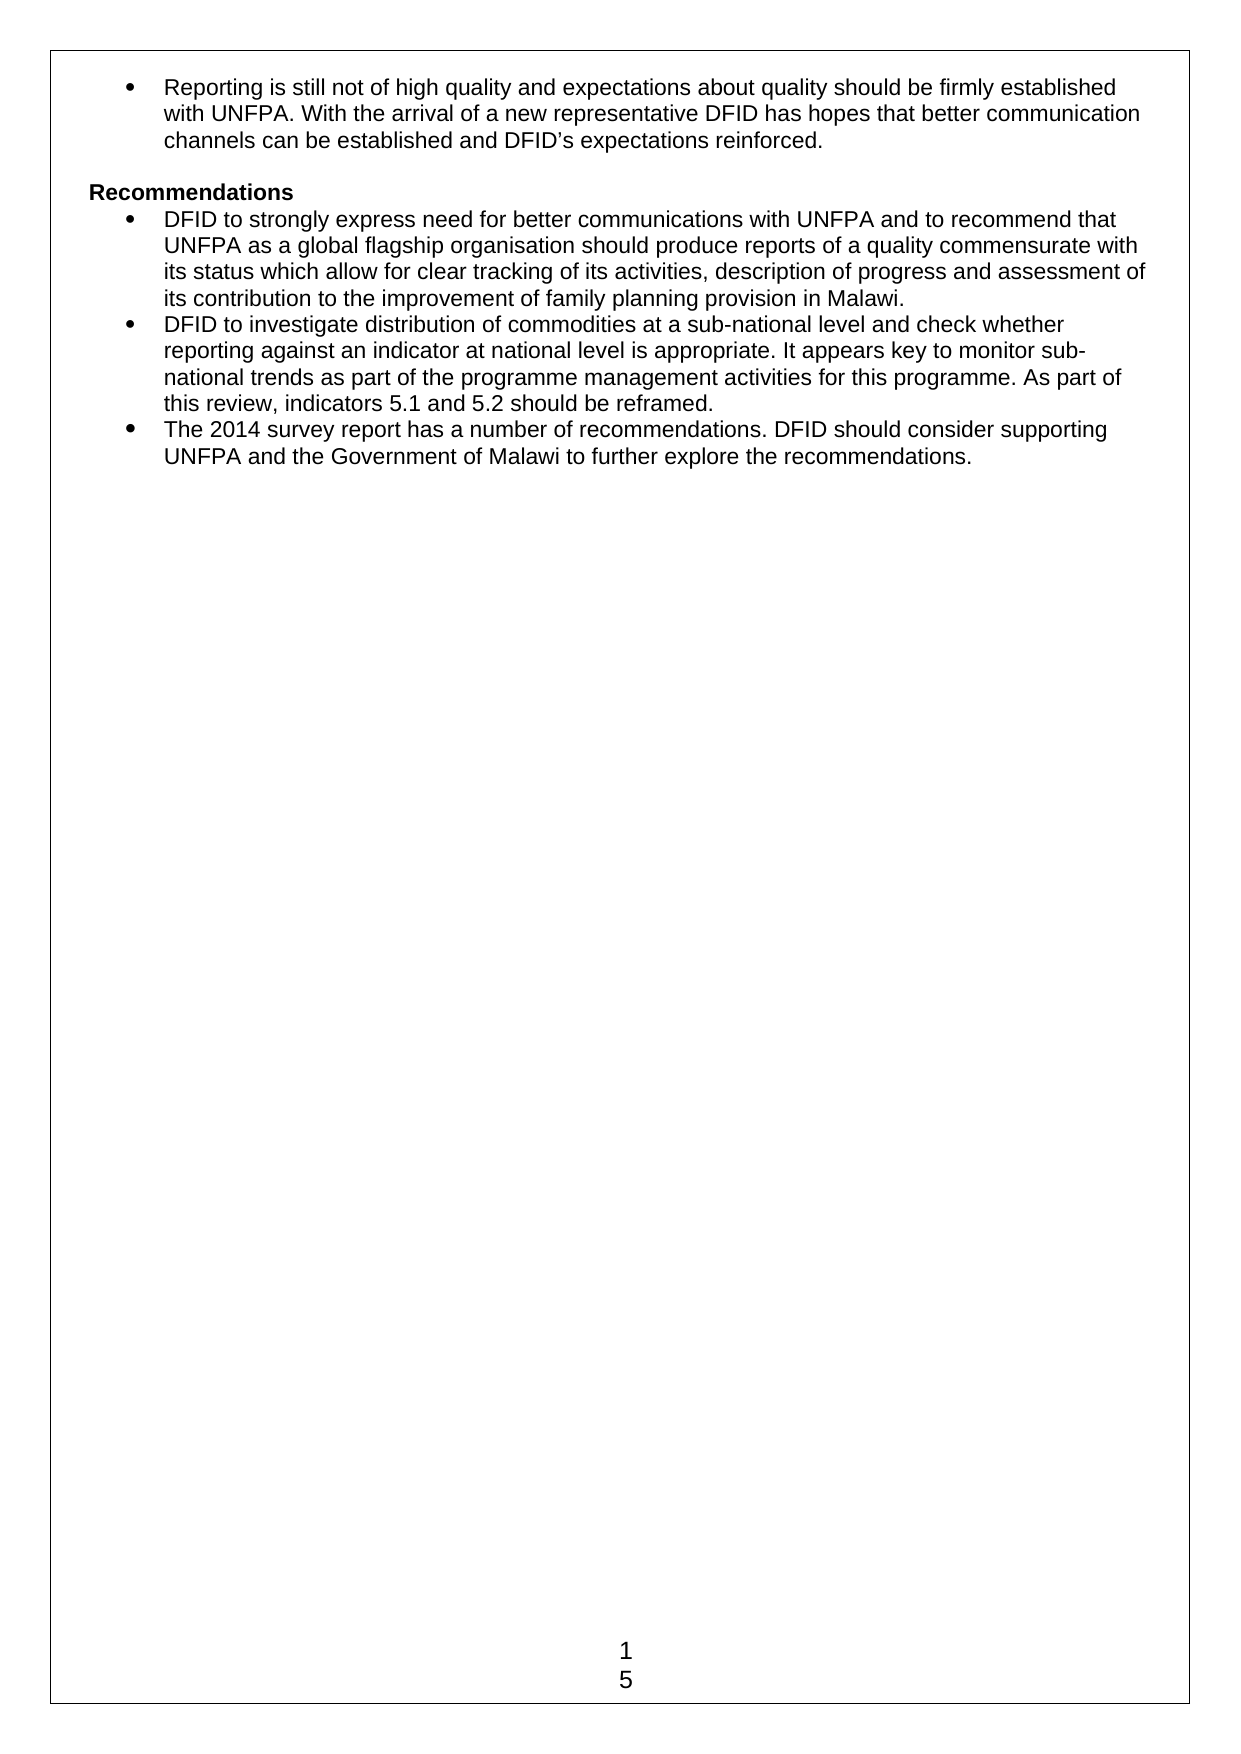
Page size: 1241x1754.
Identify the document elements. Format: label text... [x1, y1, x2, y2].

list The 2014 survey report has a number of recommendations. DFID should consider supporting UNFPA and the Government of Malawi to further explore the recommendations. [126, 416, 1152, 470]
list DFID to investigate distribution of commodities at a sub-national level and check whether reporting against an indicator at national level is appropriate. It appears key to monitor sub-national trends as part of the programme management activities for this programme. As part of this review, indicators 5.1 and 5.2 should be reframed. [126, 311, 1152, 416]
list Reporting is still not of high quality and expectations about quality should be firmly established with UNFPA. With the arrival of a new representative DFID has hopes that better communication channels can be established and DFID’s expectations reinforced. [126, 74, 1152, 153]
list DFID to strongly express need for better communications with UNFPA and to recommend that UNFPA as a global flagship organisation should produce reports of a quality commensurate with its status which allow for clear tracking of its activities, description of progress and assessment of its contribution to the improvement of family planning provision in Malawi. [126, 206, 1152, 311]
text Recommendations [89, 179, 1152, 206]
